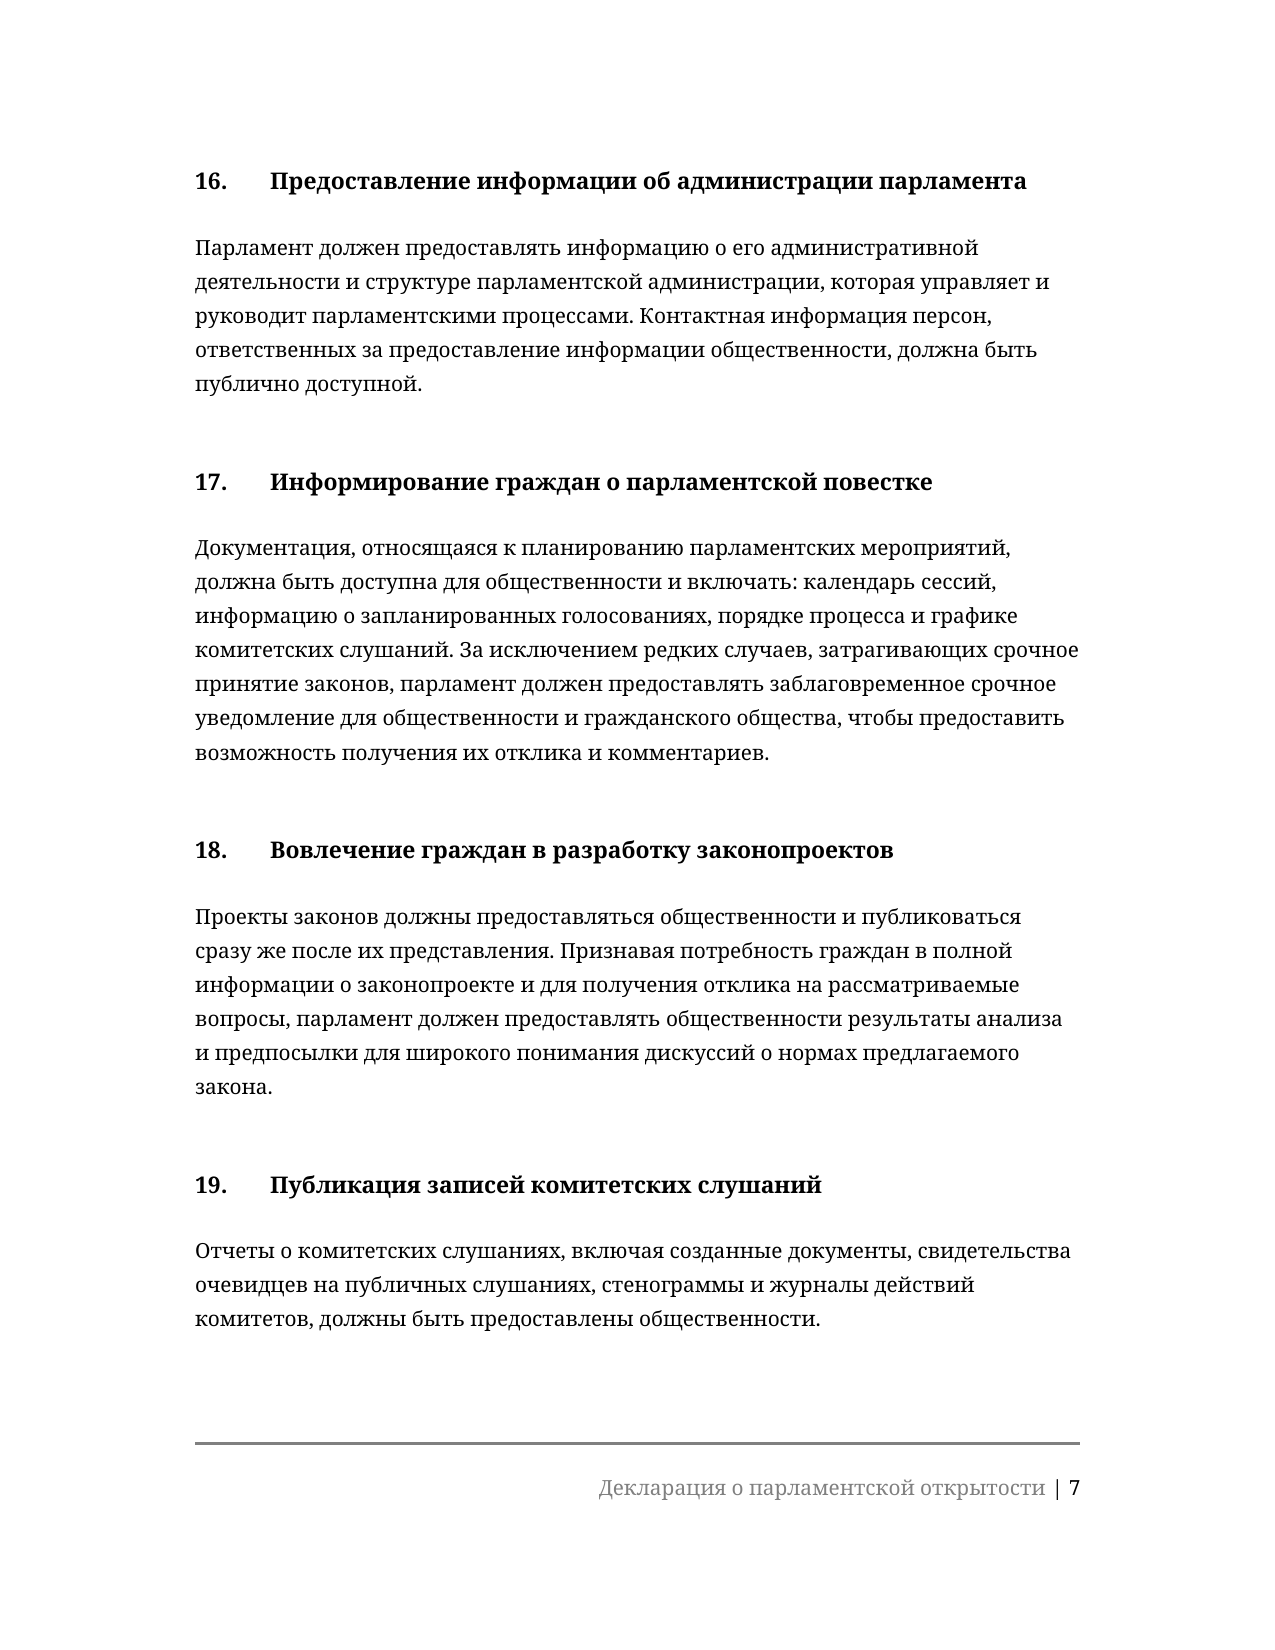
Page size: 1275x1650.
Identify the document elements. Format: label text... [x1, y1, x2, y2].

subtitle 17. Информирование граждан о парламентской повестке [195, 466, 1080, 497]
subtitle 18. Вовлечение граждан в разработку законопроектов [195, 834, 1080, 865]
text Отчеты о комитетских слушаниях, включая созданные документы, свидетельства очевидцев на публичных слушаниях, стенограммы и журналы действий комитетов, должны быть предоставлены общественности. [195, 1236, 1080, 1333]
text Парламент должен предоставлять информацию о его административной деятельности и структуре парламентской администрации, которая управляет и руководит парламентскими процессами. Контактная информация персон, ответственных за предоставление информации общественности, должна быть публично доступной. [195, 233, 1080, 397]
text Проекты законов должны предоставляться общественности и публиковаться сразу же после их представления. Признавая потребность граждан в полной информации о законопроекте и для получения отклика на рассматриваемые вопросы, парламент должен предоставлять общественности результаты анализа и предпосылки для широкого понимания дискуссий о нормах предлагаемого закона. [195, 902, 1080, 1101]
subtitle 16. Предоставление информации об администрации парламента [195, 165, 1080, 196]
subtitle 19. Публикация записей комитетских слушаний [195, 1169, 1080, 1200]
text Документация, относящаяся к планированию парламентских мероприятий, должна быть доступна для общественности и включать: календарь сессий, информацию о запланированных голосованиях, порядке процесса и графике комитетских слушаний. За исключением редких случаев, затрагивающих срочное принятие законов, парламент должен предоставлять заблаговременное срочное уведомление для общественности и гражданского общества, чтобы предоставить возможность получения их отклика и комментариев. [195, 533, 1080, 766]
